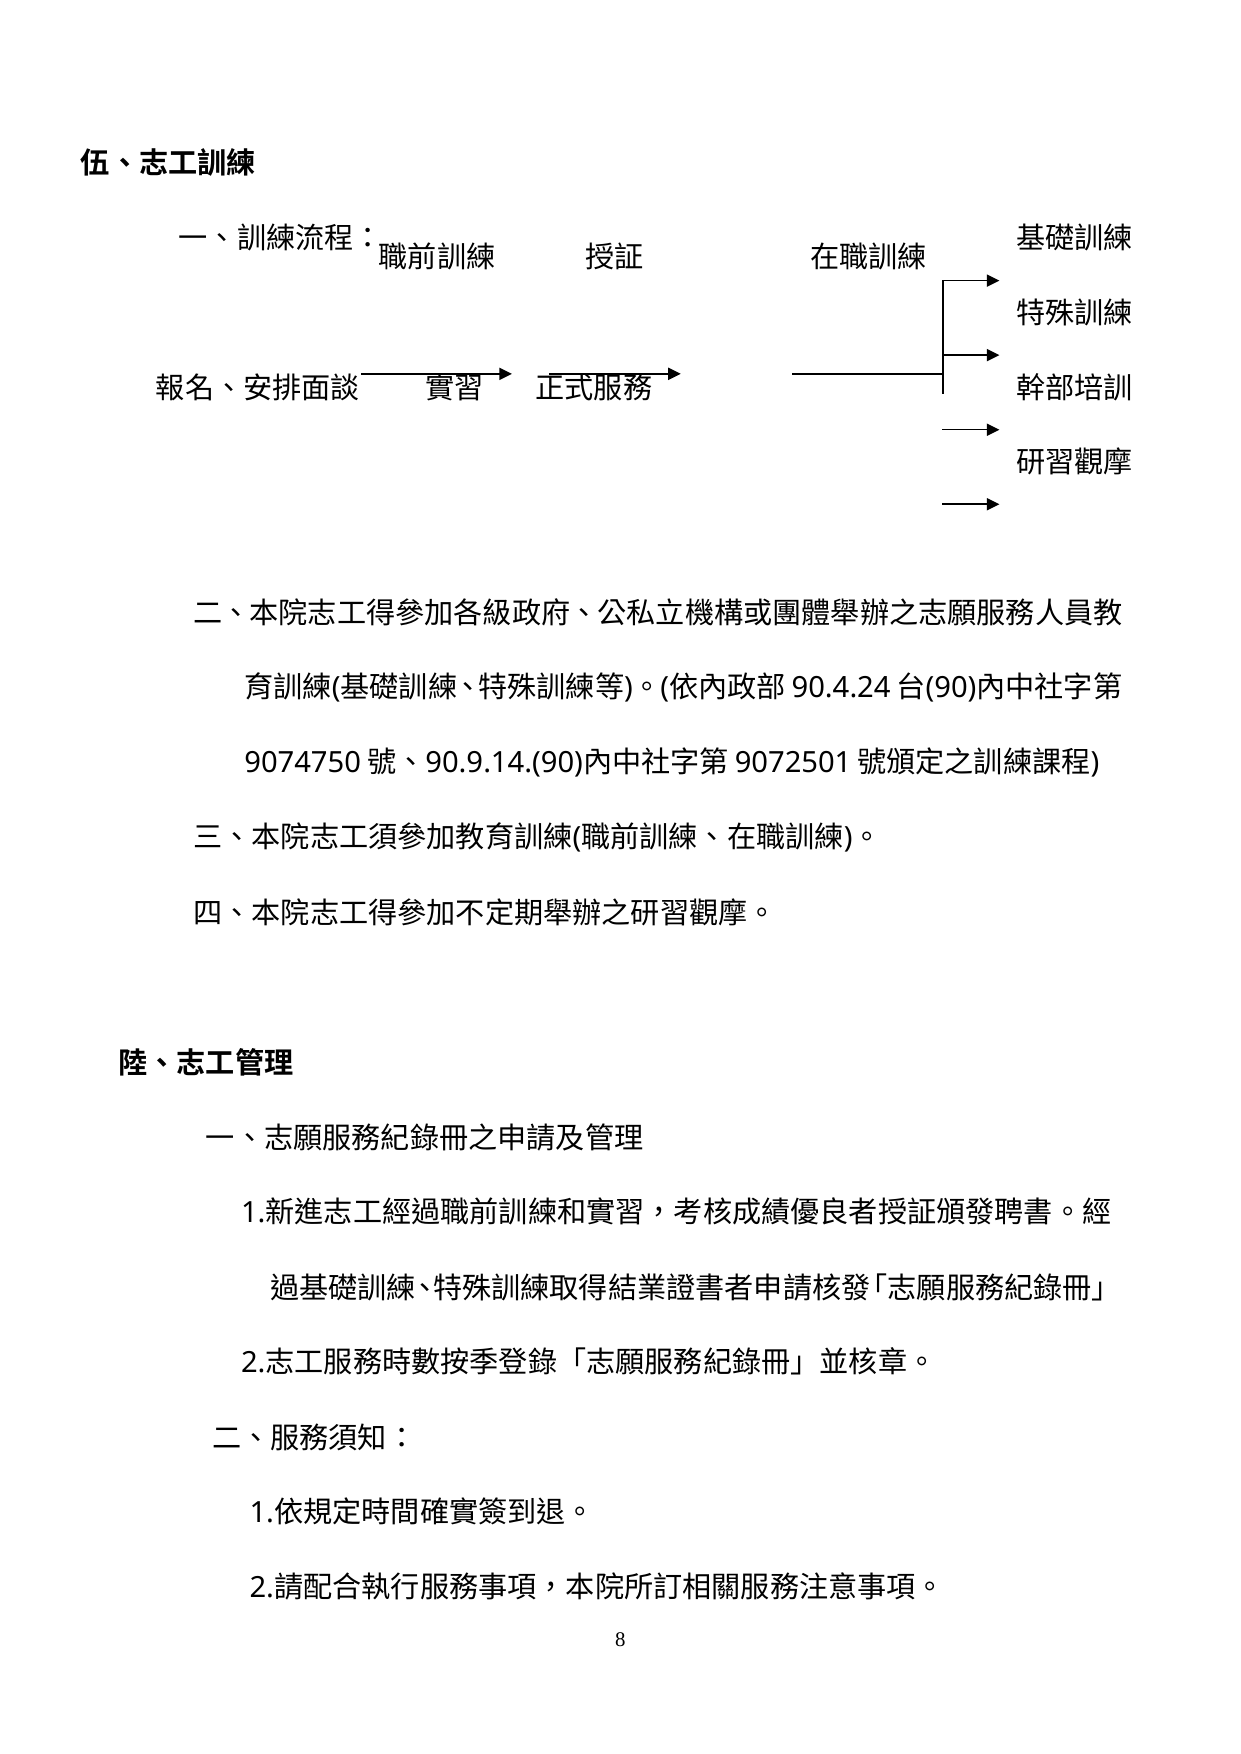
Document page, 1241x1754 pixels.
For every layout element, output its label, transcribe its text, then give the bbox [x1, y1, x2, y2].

text 四、本院志工得參加不定期舉辦之研習觀摩。 [193, 873, 1122, 948]
text 2.請配合執行服務事項，本院所訂相關服務注意事項。 [249, 1548, 1122, 1623]
text 幹部培訓 [1016, 364, 1133, 406]
text 二、服務須知： [212, 1398, 1122, 1473]
text 職前訓練 [378, 234, 495, 276]
text 一、志願服務紀錄冊之申請及管理 [118, 1098, 1122, 1173]
text 在職訓練 [810, 234, 964, 276]
text 特殊訓練 [1016, 290, 1133, 332]
text 三、本院志工須參加教育訓練(職前訓練、在職訓練)。 [118, 798, 1122, 873]
text 伍、志工訓練 [81, 123, 1122, 198]
text 研習觀摩 [1016, 439, 1170, 481]
text 陸、志工管理 [118, 1023, 1122, 1098]
text 1.新進志工經過職前訓練和實習，考核成績優良者授証頒發聘書。經過基礎訓練、特殊訓練取得結業證書者申請核發「志願服務紀錄冊」。 [241, 1173, 1122, 1323]
text 1.依規定時間確實簽到退。 [249, 1473, 1122, 1548]
text 授証 [585, 234, 645, 276]
text 二、本院志工得參加各級政府、公私立機構或團體舉辦之志願服務人員教育訓練(基礎訓練、特殊訓練等)。 (依內政部90.4.24台(90)內中社字第9074750號、90.9.14.(90)內中社字第9072501號頒定之訓練課程) [193, 573, 1122, 798]
text 一、訓練流程： [156, 198, 1122, 273]
text 報名、安排面談 實習 正式服務 [156, 348, 1122, 423]
text 2.志工服務時數按季登錄「志願服務紀錄冊」並核章。 [241, 1323, 1122, 1398]
text 基礎訓練 [1016, 215, 1133, 257]
